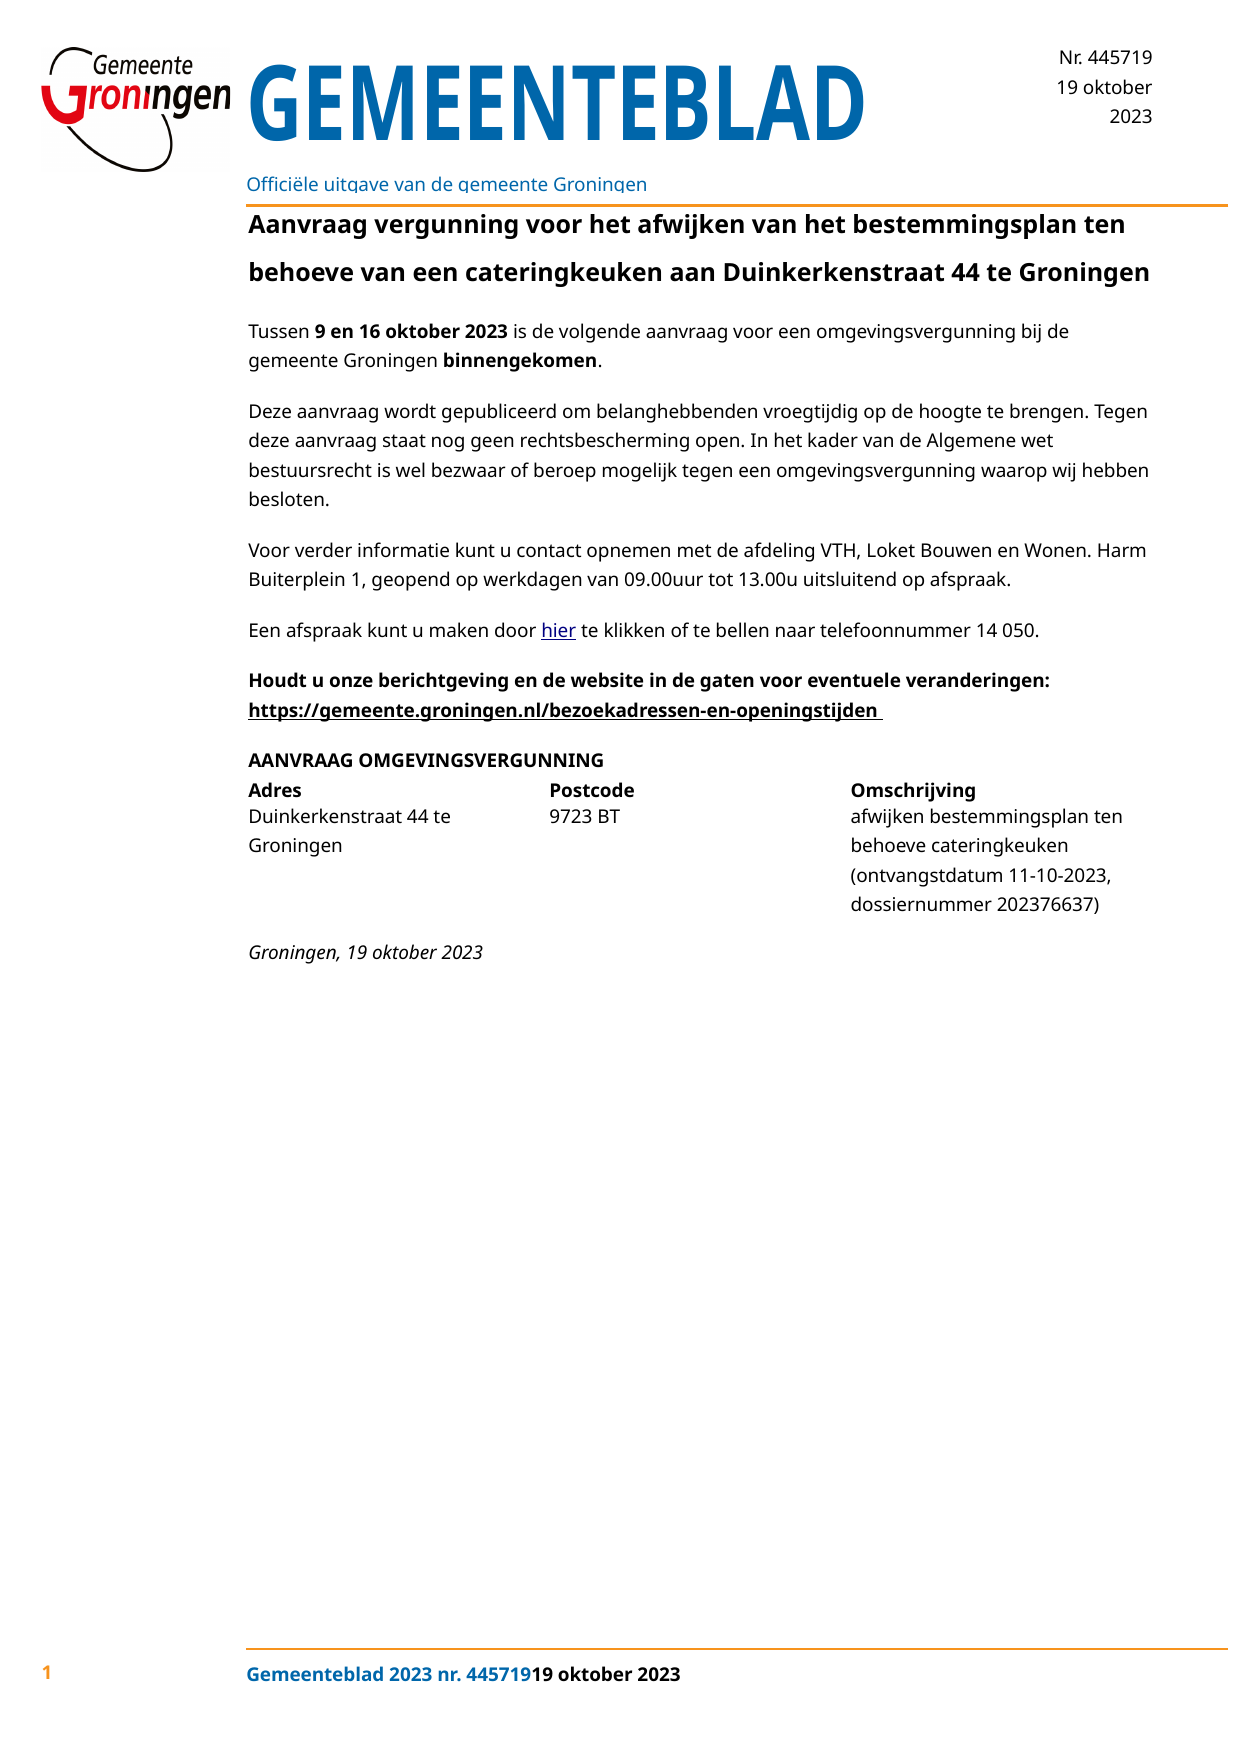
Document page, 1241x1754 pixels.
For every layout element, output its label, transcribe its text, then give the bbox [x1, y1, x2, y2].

table_cell afwijken bestemmingsplan ten behoeve cateringkeuken (ontvangstdatum 11-10-2023, dossiernummer 202376637) [850, 803, 1152, 917]
text Houdt u onze berichtgeving en de website in de gaten voor eventuele veranderingen: https://gemeente.groningen.nl/bezoekadressen-en-openingstijden [248, 667, 1152, 723]
table_header Postcode [549, 777, 850, 803]
text Groningen, 19 oktober 2023 [248, 939, 1152, 964]
picture [41, 47, 231, 172]
table_header Adres [248, 777, 549, 803]
table_cell Duinkerkenstraat 44 te Groningen [248, 803, 549, 917]
text AANVRAAG OMGEVINGSVERGUNNING [248, 747, 1152, 773]
text Deze aanvraag wordt gepubliceerd om belanghebbenden vroegtijdig op de hoogte te brengen. Tegen deze aanvraag staat nog geen rechtsbescherming open. In het kader van de Algemene wet bestuursrecht is wel bezwaar of beroep mogelijk tegen een omgevingsvergunning waarop wij hebben besloten. [248, 398, 1152, 512]
text Tussen 9 en 16 oktober 2023 is de volgende aanvraag voor een omgevingsvergunning bij de gemeente Groningen binnengekomen. [248, 318, 1152, 373]
text Een afspraak kunt u maken door hier te klikken of te bellen naar telefoonnummer 14 050. [248, 617, 1152, 643]
text Aanvraag vergunning voor het afwijken van het bestemmingsplan ten behoeve van een cateringkeuken aan Duinkerkenstraat 44 te Groningen [248, 207, 1152, 288]
text Voor verder informatie kunt u contact opnemen met de afdeling VTH, Loket Bouwen en Wonen. Harm Buiterplein 1, geopend op werkdagen van 09.00uur tot 13.00u uitsluitend op afspraak. [248, 537, 1152, 592]
table_cell 9723 BT [549, 803, 850, 917]
table_header Omschrijving [850, 777, 1152, 803]
